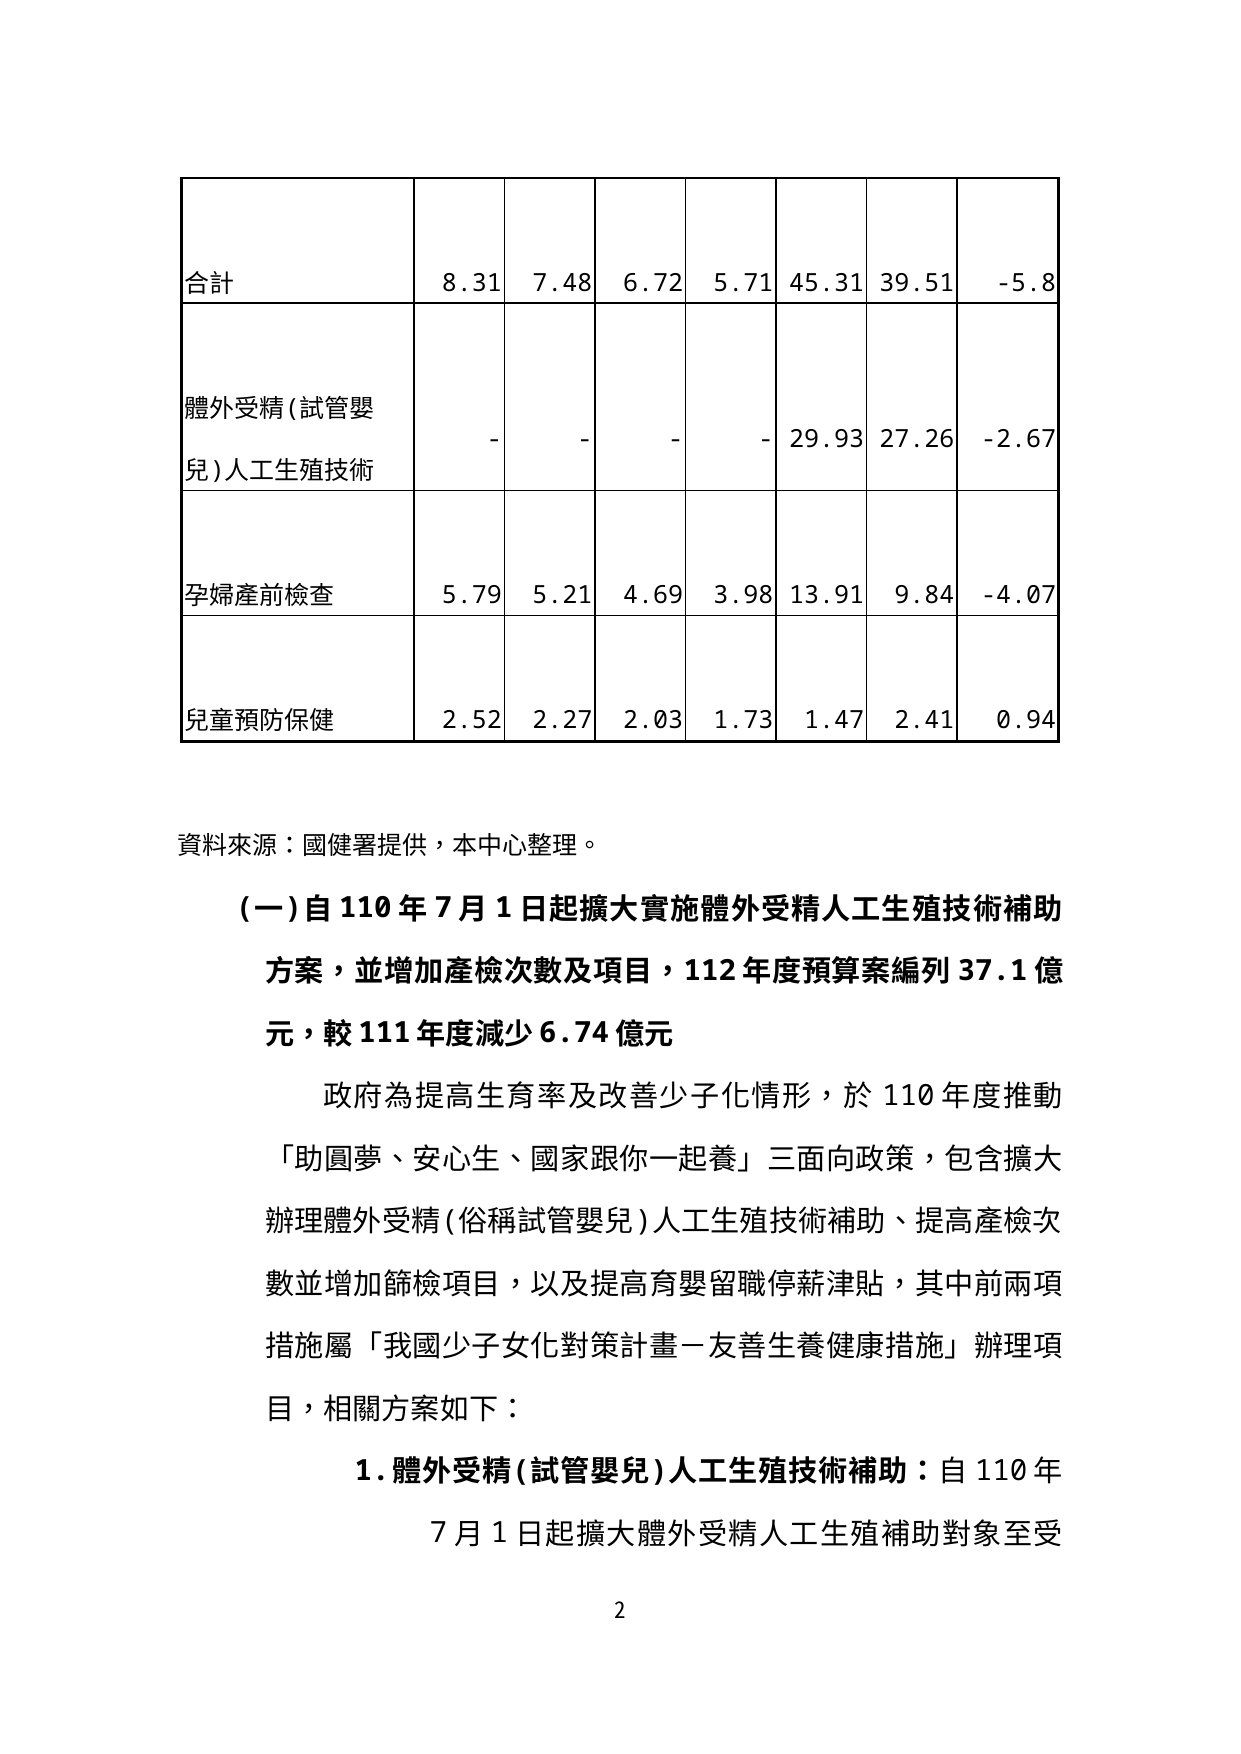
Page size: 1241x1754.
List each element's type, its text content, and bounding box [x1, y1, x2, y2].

text (一)自110年7月1日起擴大實施體外受精人工生殖技術補助方案，並增加產檢次數及項目，112年度預算案編列37.1億元，較111年度減少6.74億元 [236, 865, 1063, 1052]
table_cell 9.84 [867, 491, 956, 615]
table_cell - [505, 304, 594, 490]
table_cell 4.69 [596, 491, 685, 615]
table_cell 5.79 [415, 491, 504, 615]
table_cell 3.98 [686, 491, 775, 615]
list 體外受精(試管嬰兒)人工生殖技術補助：自110年7月1日起擴大體外受精人工生殖補助對象至受 [354, 1427, 1063, 1552]
table_cell 29.93 [777, 304, 866, 490]
table_cell 6.72 [596, 179, 685, 302]
table_cell -2.67 [958, 304, 1057, 490]
table_cell 體外受精(試管嬰兒)人工生殖技術 [183, 304, 413, 490]
table_cell -4.07 [958, 491, 1057, 615]
table_cell 1.47 [777, 616, 866, 740]
table_cell -5.8 [958, 179, 1057, 302]
table_cell 27.26 [867, 304, 956, 490]
table_cell 45.31 [777, 179, 866, 302]
table_cell 7.48 [505, 179, 594, 302]
table_cell 39.51 [867, 179, 956, 302]
table_cell 13.91 [777, 491, 866, 615]
table_cell 8.31 [415, 179, 504, 302]
text 資料來源：國健署提供，本中心整理。 [177, 802, 1063, 865]
table_cell 0.94 [958, 616, 1057, 740]
table_cell 5.71 [686, 179, 775, 302]
table_cell 1.73 [686, 616, 775, 740]
table_cell 2.52 [415, 616, 504, 740]
table_cell 合計 [183, 179, 413, 302]
table_cell 2.27 [505, 616, 594, 740]
text 政府為提高生育率及改善少子化情形，於110年度推動「助圓夢、安心生、國家跟你一起養」三面向政策，包含擴大辦理體外受精(俗稱試管嬰兒)人工生殖技術補助、提高產檢次數並增加篩檢項目，以及提高育嬰留職停薪津貼，其中前兩項措施屬「我國少子女化對策計畫－友善生養健康措施」辦理項目，相關方案如下： [265, 1052, 1063, 1427]
table_cell - [596, 304, 685, 490]
table_cell 2.03 [596, 616, 685, 740]
table_cell 5.21 [505, 491, 594, 615]
table_cell - [415, 304, 504, 490]
table_cell 孕婦產前檢查 [183, 491, 413, 615]
table_cell 兒童預防保健 [183, 616, 413, 740]
table_cell 2.41 [867, 616, 956, 740]
table_cell - [686, 304, 775, 490]
